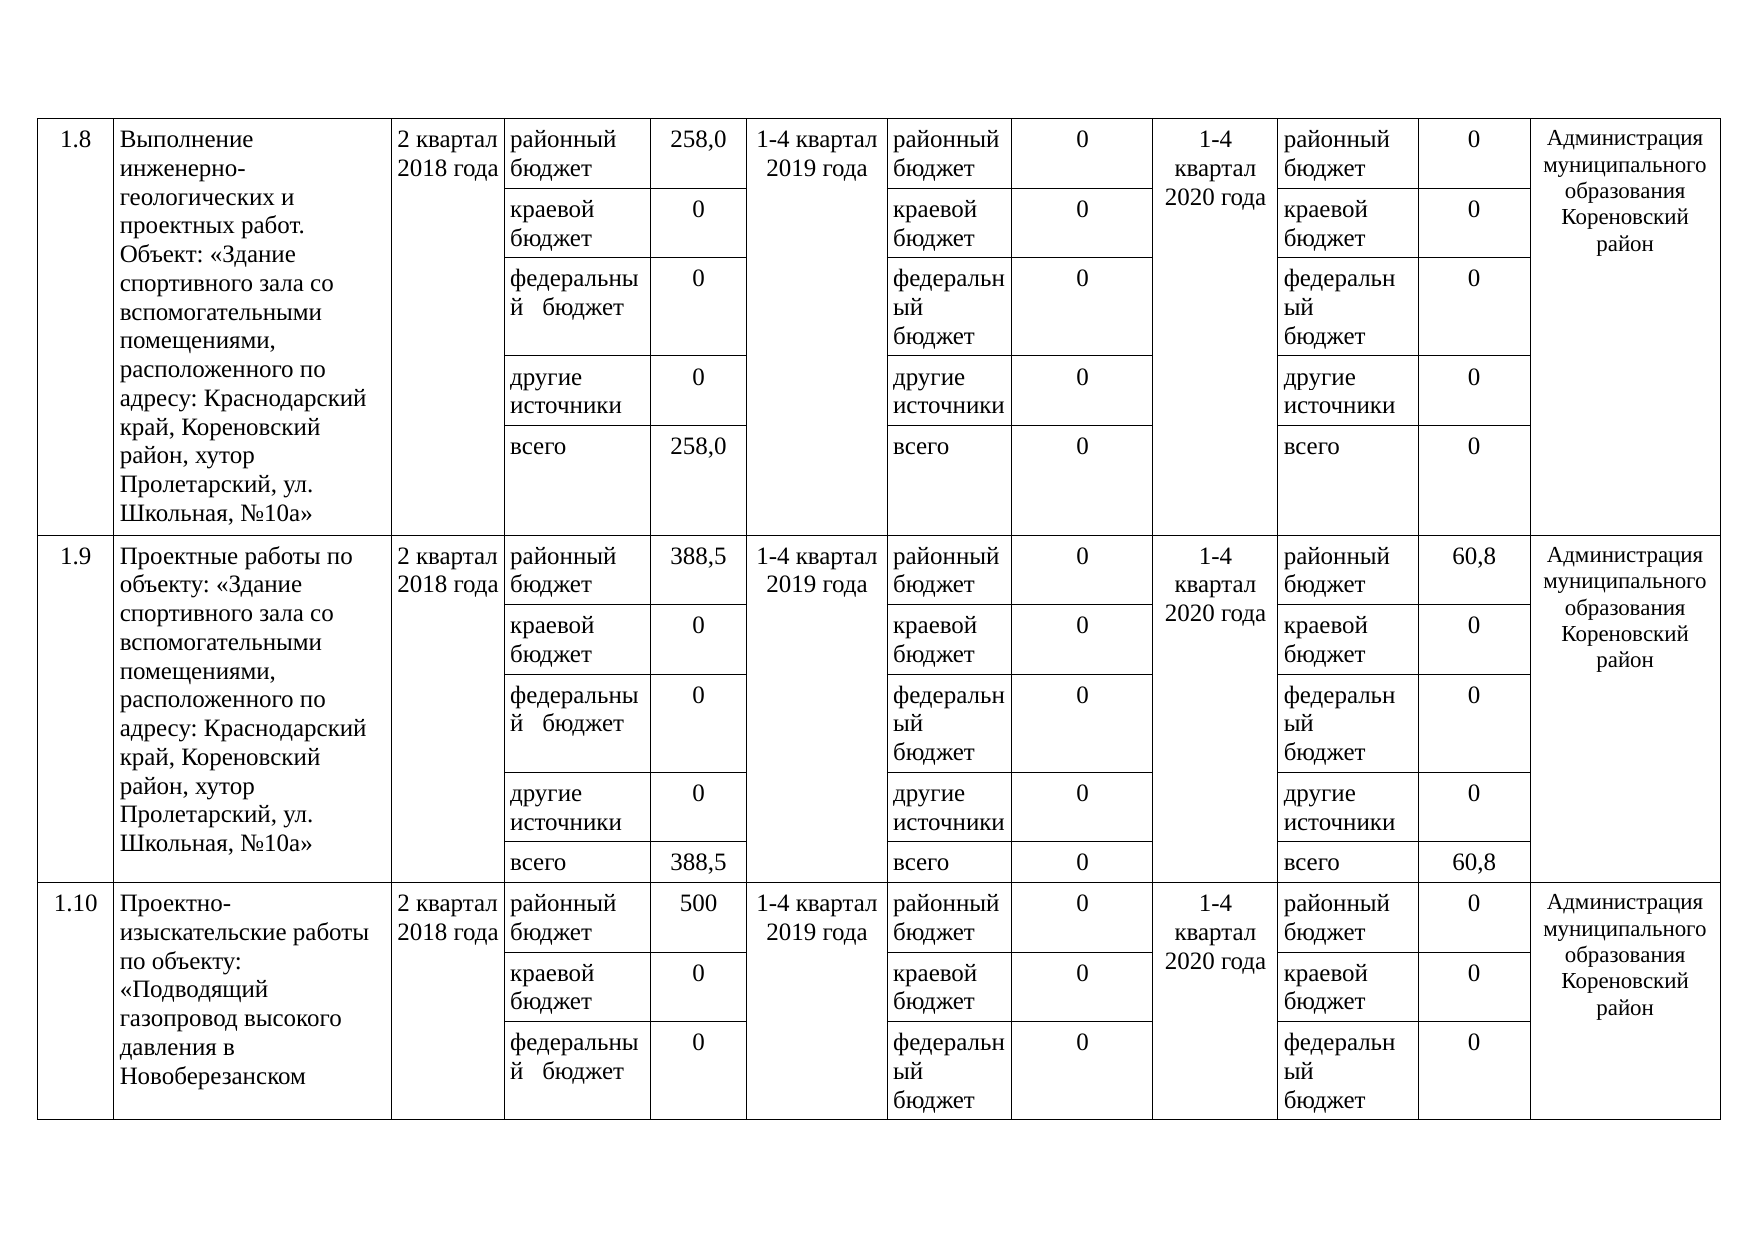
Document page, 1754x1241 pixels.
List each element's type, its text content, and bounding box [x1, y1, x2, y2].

table_cell 388,5 [651, 536, 746, 604]
table_cell 0 [651, 953, 746, 1021]
table_cell 2 квартал 2018 года [392, 883, 504, 1119]
table_cell федеральный бюджет [505, 675, 650, 772]
table_cell краевой бюджет [1278, 605, 1418, 673]
table_cell 1-4 квартал 2019 года [747, 119, 887, 534]
table_cell Проектные работы по объекту: «Здание спортивного зала со вспомогательными помещениями, расположенного по адресу: Краснодарский край, Кореновский район, хутор Пролетарский, ул. Школьная, №10а» [114, 536, 391, 882]
table_cell федеральный бюджет [1278, 258, 1418, 355]
table_cell федеральный бюджет [505, 1022, 650, 1119]
table_cell Выполнение инженерно-геологических и проектных работ. Объект: «Здание спортивного зала со вспомогательными помещениями, расположенного по адресу: Краснодарский край, Кореновский район, хутор Пролетарский, ул. Школьная, №10а» [114, 119, 391, 534]
table_cell всего [1278, 842, 1418, 882]
table_cell 0 [1012, 675, 1152, 772]
table_cell 0 [1012, 356, 1152, 425]
table_cell Администрация муниципального образования Кореновский район [1531, 883, 1720, 1119]
table_cell 388,5 [651, 842, 746, 882]
table_cell 0 [1012, 189, 1152, 257]
table_cell краевой бюджет [888, 953, 1011, 1021]
table_cell 0 [1012, 426, 1152, 534]
table_cell всего [505, 842, 650, 882]
table_cell федеральный бюджет [1278, 1022, 1418, 1119]
table_cell краевой бюджет [888, 189, 1011, 257]
table_cell краевой бюджет [1278, 953, 1418, 1021]
table_cell 1.10 [38, 883, 113, 1119]
table_cell другие источники [1278, 773, 1418, 841]
table_cell 0 [1012, 773, 1152, 841]
table_cell 0 [1419, 356, 1530, 425]
table_cell Проектно-изыскательские работы по объекту: «Подводящий газопровод высокого давления в Новоберезанском [114, 883, 391, 1119]
table_cell федеральный бюджет [888, 258, 1011, 355]
table_cell краевой бюджет [1278, 189, 1418, 257]
table_cell другие источники [888, 356, 1011, 425]
table_cell 0 [651, 189, 746, 257]
table_cell 1-4 квартал 2020 года [1153, 119, 1277, 534]
table_cell всего [1278, 426, 1418, 534]
table_cell всего [505, 426, 650, 534]
table_cell 0 [1012, 258, 1152, 355]
table_cell 1-4 квартал 2020 года [1153, 536, 1277, 882]
table_cell 0 [1419, 426, 1530, 534]
table_cell 0 [651, 258, 746, 355]
table_cell 60,8 [1419, 536, 1530, 604]
table_cell 0 [1419, 883, 1530, 951]
table_cell 0 [1012, 536, 1152, 604]
table_cell районный бюджет [1278, 536, 1418, 604]
table_cell 0 [1419, 1022, 1530, 1119]
table_cell 1.8 [38, 119, 113, 534]
table_cell 0 [1419, 605, 1530, 673]
table_cell 0 [1419, 189, 1530, 257]
table_cell районный бюджет [505, 119, 650, 188]
table_cell краевой бюджет [505, 189, 650, 257]
table_cell федеральный бюджет [888, 1022, 1011, 1119]
table_cell другие источники [505, 356, 650, 425]
table_cell 258,0 [651, 426, 746, 534]
table_cell 1-4 квартал 2019 года [747, 883, 887, 1119]
table_cell 0 [1419, 258, 1530, 355]
table_cell 0 [1012, 953, 1152, 1021]
table_cell другие источники [1278, 356, 1418, 425]
table_cell краевой бюджет [888, 605, 1011, 673]
table_cell 0 [651, 1022, 746, 1119]
table_cell районный бюджет [505, 883, 650, 951]
table_cell Администрация муниципального образования Кореновский район [1531, 536, 1720, 882]
table_cell 0 [651, 605, 746, 673]
table_cell 0 [1012, 842, 1152, 882]
table_cell федеральный бюджет [1278, 675, 1418, 772]
table_cell 2 квартал 2018 года [392, 536, 504, 882]
table_cell 0 [1419, 119, 1530, 188]
table_cell районный бюджет [888, 883, 1011, 951]
table_cell другие источники [888, 773, 1011, 841]
table_cell Администрация муниципального образования Кореновский район [1531, 119, 1720, 534]
table_cell 0 [1012, 119, 1152, 188]
table_cell 0 [1012, 883, 1152, 951]
table_cell 0 [651, 356, 746, 425]
table_cell 0 [651, 773, 746, 841]
table_cell районный бюджет [888, 536, 1011, 604]
table_cell федеральный бюджет [505, 258, 650, 355]
table_cell 0 [1419, 675, 1530, 772]
table_cell 0 [1419, 773, 1530, 841]
table_cell краевой бюджет [505, 953, 650, 1021]
table_cell 60,8 [1419, 842, 1530, 882]
table_cell 1-4 квартал 2019 года [747, 536, 887, 882]
table_cell 1.9 [38, 536, 113, 882]
table_cell 0 [651, 675, 746, 772]
table_cell всего [888, 842, 1011, 882]
table_cell 500 [651, 883, 746, 951]
table_cell 0 [1012, 605, 1152, 673]
table_cell федеральный бюджет [888, 675, 1011, 772]
table_cell 0 [1419, 953, 1530, 1021]
table_cell районный бюджет [505, 536, 650, 604]
table_cell всего [888, 426, 1011, 534]
table_cell 2 квартал 2018 года [392, 119, 504, 534]
table_cell другие источники [505, 773, 650, 841]
table_cell 0 [1012, 1022, 1152, 1119]
table_cell 1-4 квартал 2020 года [1153, 883, 1277, 1119]
table_cell краевой бюджет [505, 605, 650, 673]
table_cell районный бюджет [1278, 119, 1418, 188]
table_cell 258,0 [651, 119, 746, 188]
table_cell районный бюджет [888, 119, 1011, 188]
table_cell районный бюджет [1278, 883, 1418, 951]
